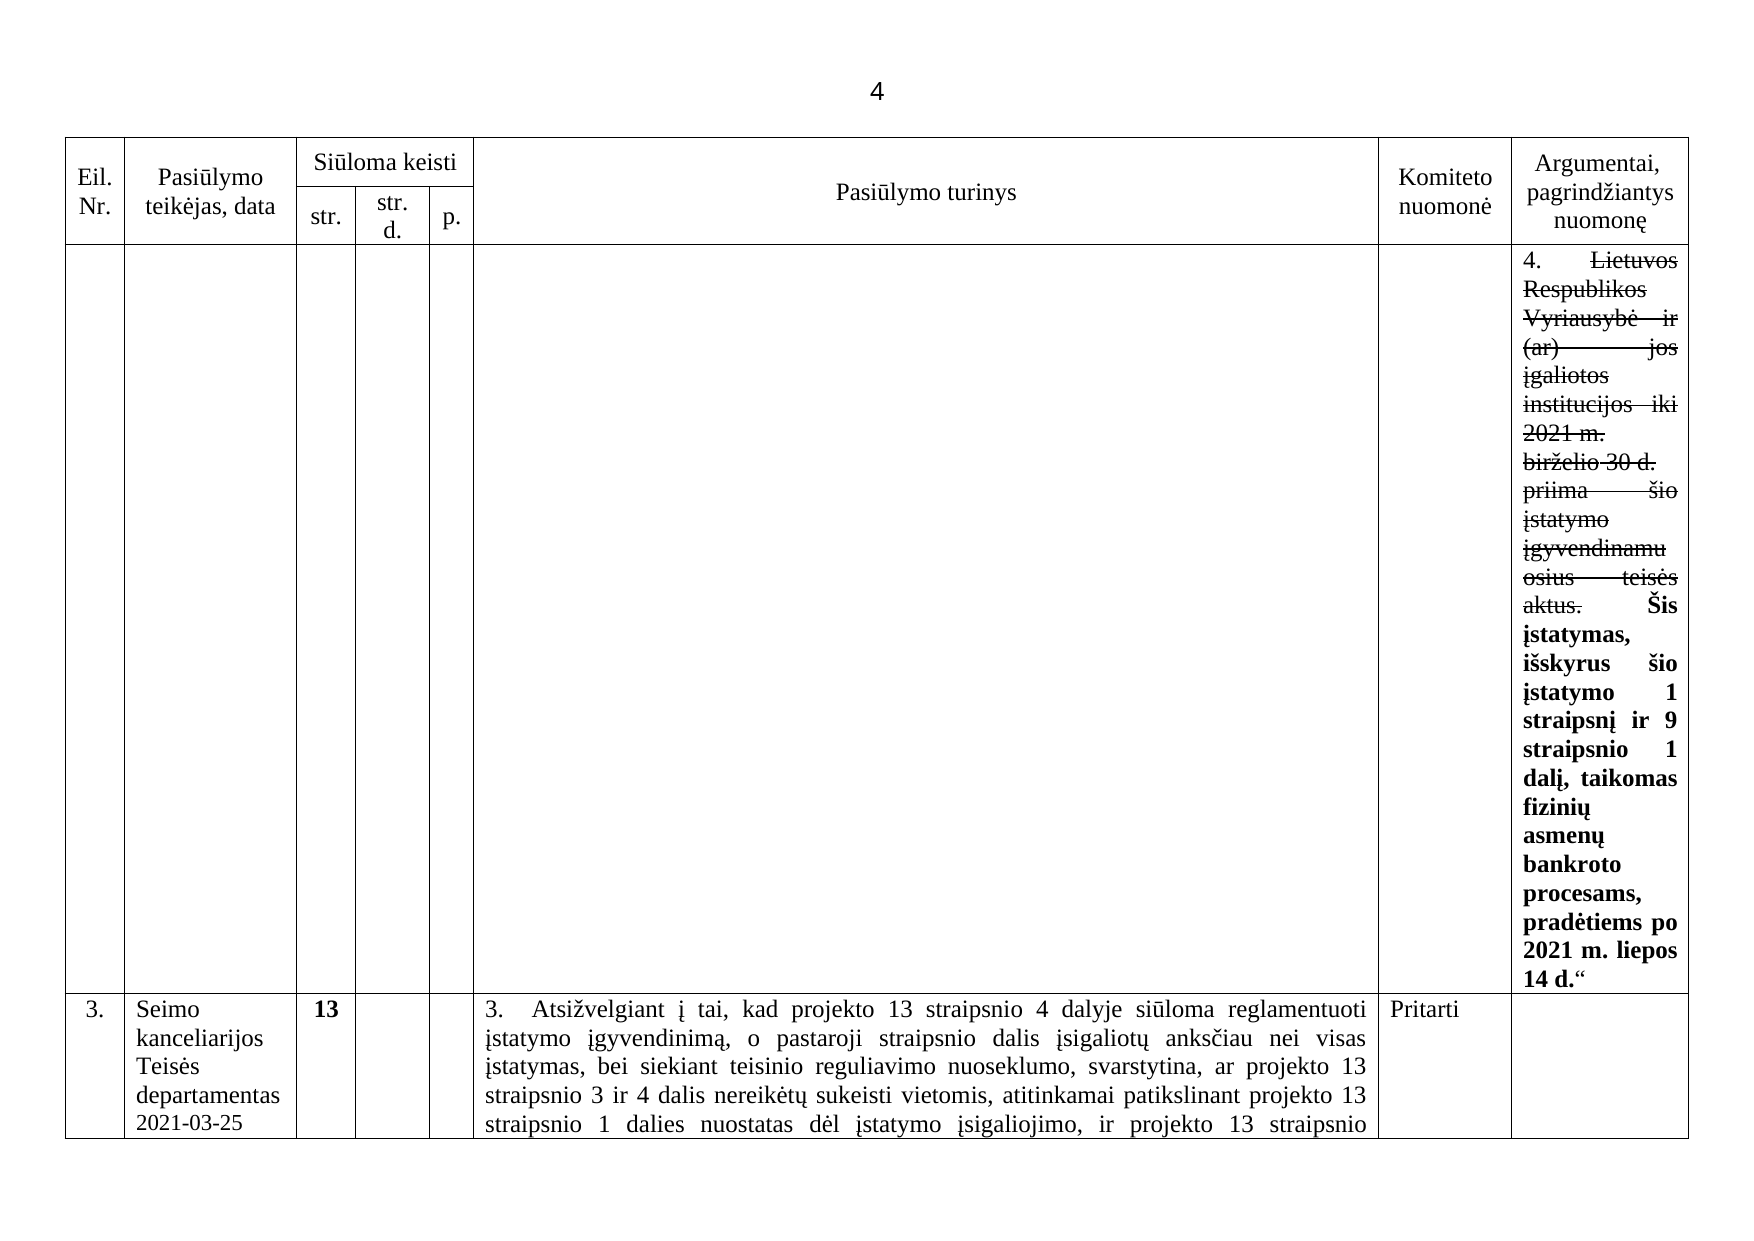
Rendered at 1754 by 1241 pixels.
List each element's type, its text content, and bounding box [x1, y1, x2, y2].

table_cell [66, 245, 124, 993]
table_cell Seimo kanceliarijos Teisės departamentas 2021-03-25 [125, 994, 296, 1138]
table_cell 3. [66, 994, 124, 1138]
table_cell 4. Lietuvos Respublikos Vyriausybė ir (ar) jos įgaliotos institucijos iki 2021 m. birželio 30 d. priima šio įstatymo įgyvendinamuosius teisės aktus. Šis įstatymas, išskyrus šio įstatymo 1 straipsnį ir 9 straipsnio 1 dalį, taikomas fizinių asmenų bankroto procesams, pradėtiems po 2021 m. liepos 14 d.“ [1512, 245, 1688, 993]
table_cell Pritarti [1379, 994, 1511, 1138]
table_cell str. [297, 187, 355, 244]
table_cell 3. Atsižvelgiant į tai, kad projekto 13 straipsnio 4 dalyje siūloma reglamentuoti įstatymo įgyvendinimą, o pastaroji straipsnio dalis įsigaliotų anksčiau nei visas įstatymas, bei siekiant teisinio reguliavimo nuoseklumo, svarstytina, ar projekto 13 straipsnio 3 ir 4 dalis nereikėtų sukeisti vietomis, atitinkamai patikslinant projekto 13 straipsnio 1 dalies nuostatas dėl įstatymo įsigaliojimo, ir projekto 13 straipsnio [474, 994, 1378, 1138]
table_cell 13 [297, 994, 355, 1138]
table_cell [430, 245, 473, 993]
table_header Komiteto nuomonė [1379, 138, 1511, 244]
table_header Argumentai, pagrindžiantys nuomonę [1512, 138, 1688, 244]
table_cell [356, 245, 429, 993]
table_cell str. d. [356, 187, 429, 244]
table_cell p. [430, 187, 473, 244]
table_cell [430, 994, 473, 1138]
table_header Pasiūlymo turinys [474, 138, 1378, 244]
table_cell [125, 245, 296, 993]
table_cell [1379, 245, 1511, 993]
table_cell [297, 245, 355, 993]
table_header Siūloma keisti [297, 138, 473, 186]
table_cell [1512, 994, 1688, 1138]
table_header Pasiūlymo teikėjas, data [125, 138, 296, 244]
table_cell [474, 245, 1378, 993]
table_cell [356, 994, 429, 1138]
table_header Eil. Nr. [66, 138, 124, 244]
